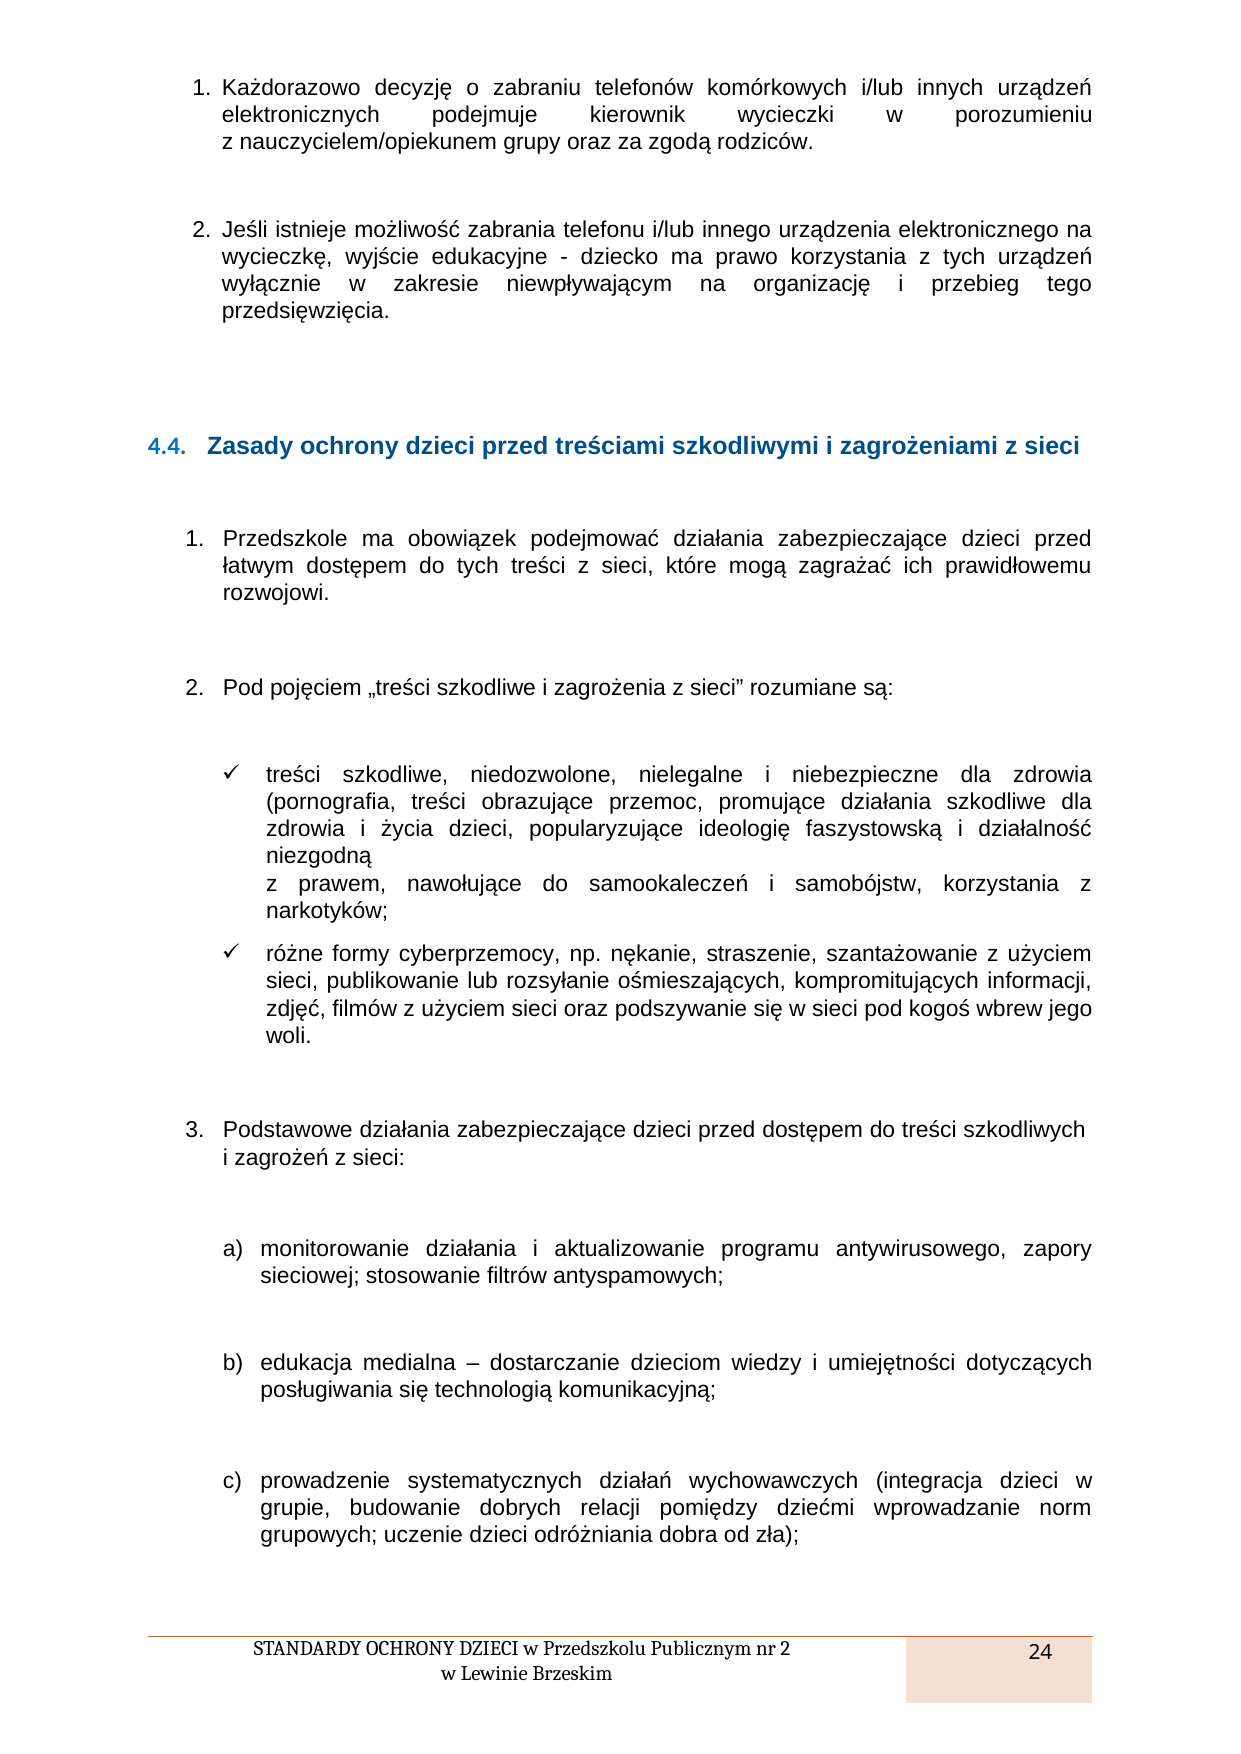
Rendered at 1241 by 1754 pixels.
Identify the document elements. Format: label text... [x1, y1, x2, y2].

list monitorowanie działania i aktualizowanie programu antywirusowego, zapory sieciowej; stosowanie filtrów antyspamowych; [223, 1234, 1092, 1288]
list Pod pojęciem „treści szkodliwe i zagrożenia z sieci” rozumiane są: [185, 674, 1092, 700]
list Każdorazowo decyzję o zabraniu telefonów komórkowych i/lub innych urządzeń elektronicznych podejmuje kierownik wycieczki w porozumieniu z nauczycielem/opiekunem grupy oraz za zgodą rodziców. [192, 74, 1092, 154]
list Przedszkole ma obowiązek podejmować działania zabezpieczające dzieci przed łatwym dostępem do tych treści z sieci, które mogą zagrażać ich prawidłowemu rozwojowi. [185, 525, 1092, 605]
list prowadzenie systematycznych działań wychowawczych (integracja dzieci w grupie, budowanie dobrych relacji pomiędzy dziećmi wprowadzanie norm grupowych; uczenie dzieci odróżniania dobra od zła); [223, 1467, 1092, 1548]
list Zasady ochrony dzieci przed treściami szkodliwymi i zagrożeniami z sieci [148, 431, 1092, 461]
list treści szkodliwe, niedozwolone, nielegalne i niebezpieczne dla zdrowia (pornografia, treści obrazujące przemoc, promujące działania szkodliwe dla zdrowia i życia dzieci, popularyzujące ideologię faszystowską i działalność niezgodną z prawem, nawołujące do samookaleczeń i samobójstw, korzystania z narkotyków; [222, 761, 1092, 923]
list różne formy cyberprzemocy, np. nękanie, straszenie, szantażowanie z użyciem sieci, publikowanie lub rozsyłanie ośmieszających, kompromitujących informacji, zdjęć, filmów z użyciem sieci oraz podszywanie się w sieci pod kogoś wbrew jego woli. [222, 940, 1092, 1048]
list Podstawowe działania zabezpieczające dzieci przed dostępem do treści szkodliwych i zagrożeń z sieci: [185, 1116, 1092, 1170]
list Jeśli istnieje możliwość zabrania telefonu i/lub innego urządzenia elektronicznego na wycieczkę, wyjście edukacyjne - dziecko ma prawo korzystania z tych urządzeń wyłącznie w zakresie niewpływającym na organizację i przebieg tego przedsięwzięcia. [192, 216, 1092, 323]
list edukacja medialna – dostarczanie dzieciom wiedzy i umiejętności dotyczących posługiwania się technologią komunikacyjną; [223, 1349, 1092, 1402]
